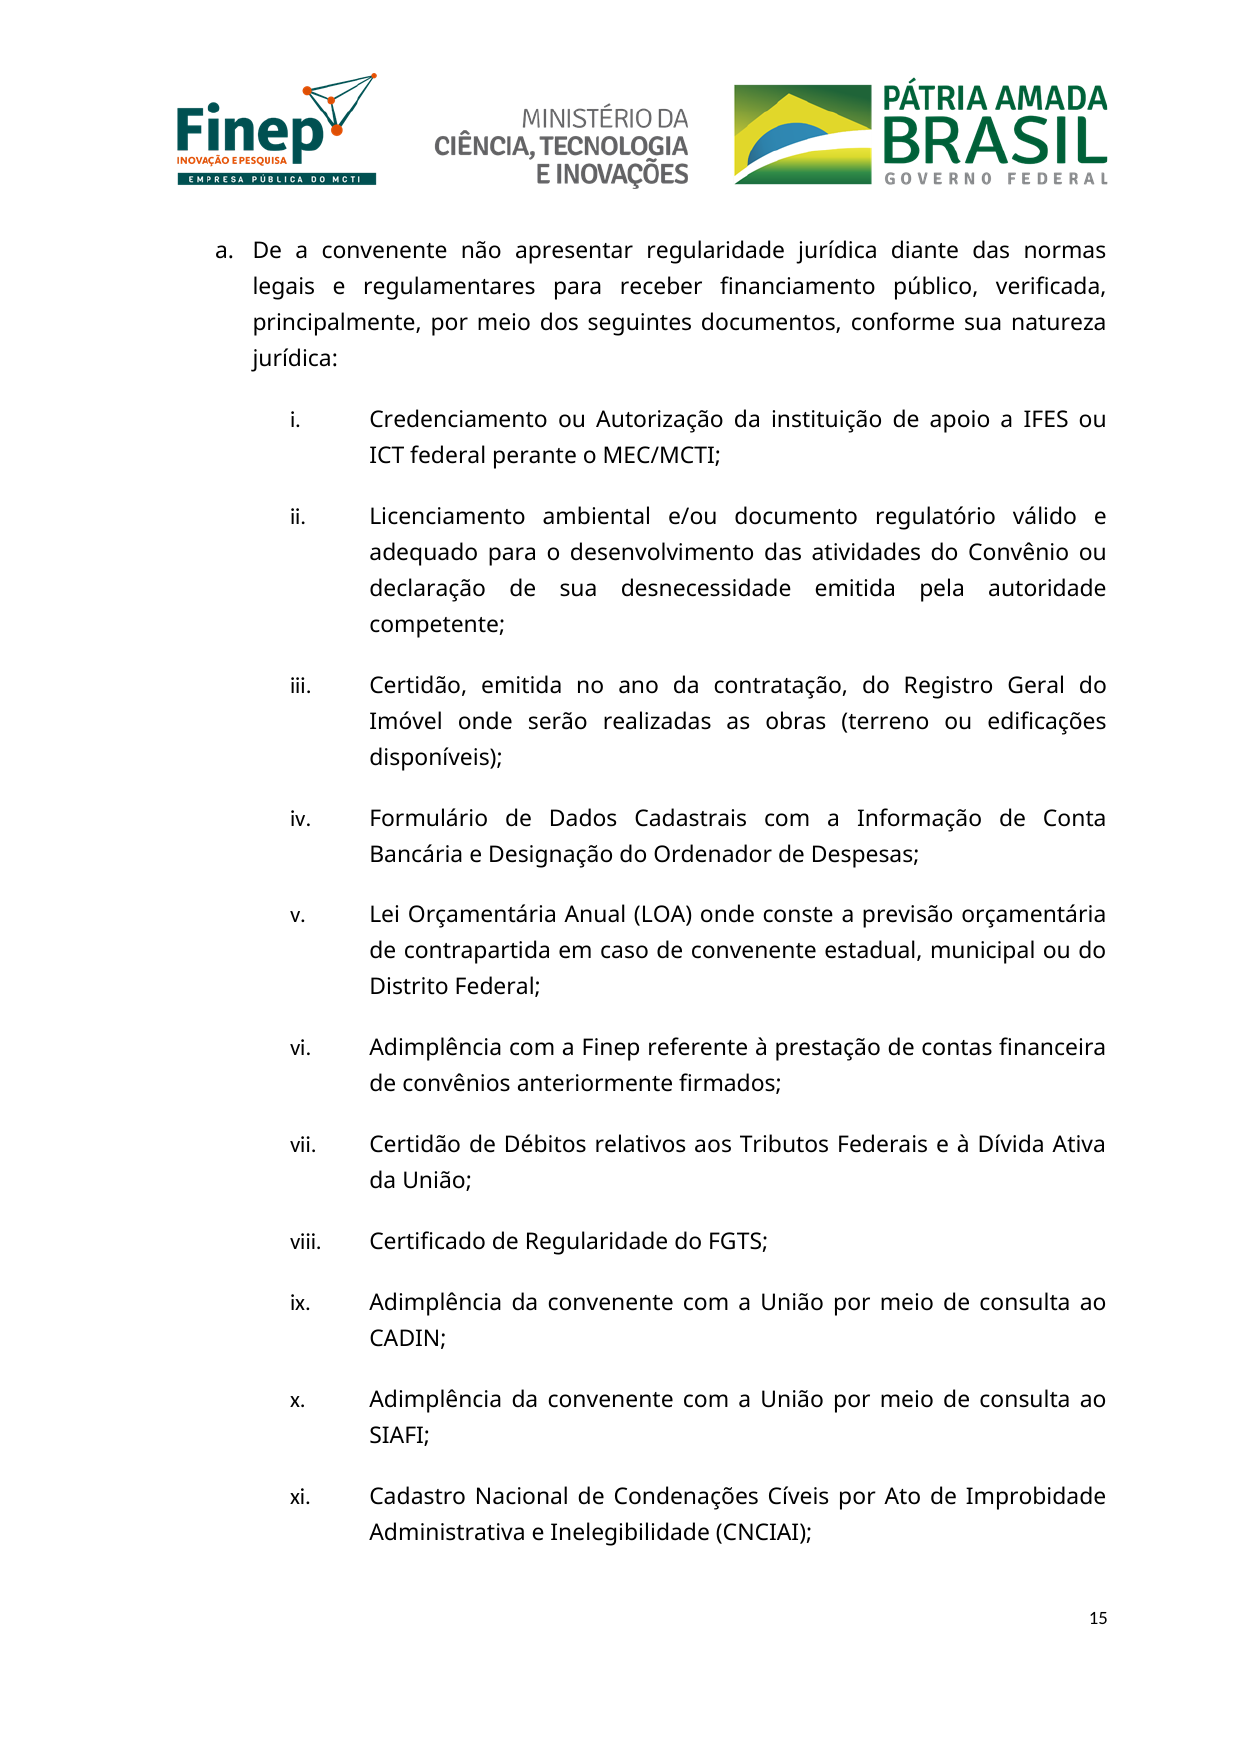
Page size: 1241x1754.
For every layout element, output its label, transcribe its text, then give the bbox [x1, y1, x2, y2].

list Licenciamento ambiental e/ou documento regulatório válido e adequado para o desenvolvimento das atividades do Convênio ou declaração de sua desnecessidade emitida pela autoridade competente; [290, 500, 1107, 639]
list De a convenente não apresentar regularidade jurídica diante das normas legais e regulamentares para receber financiamento público, verificada, principalmente, por meio dos seguintes documentos, conforme sua natureza jurídica: [215, 234, 1107, 373]
list Certidão de Débitos relativos aos Tributos Federais e à Dívida Ativa da União; [290, 1128, 1107, 1195]
list Formulário de Dados Cadastrais com a Informação de Conta Bancária e Designação do Ordenador de Despesas; [290, 802, 1107, 869]
list Cadastro Nacional de Condenações Cíveis por Ato de Improbidade Administrativa e Inelegibilidade (CNCIAI); [290, 1480, 1107, 1547]
list Adimplência da convenente com a União por meio de consulta ao SIAFI; [290, 1383, 1107, 1450]
list Credenciamento ou Autorização da instituição de apoio a IFES ou ICT federal perante o MEC/MCTI; [290, 403, 1107, 470]
list Certificado de Regularidade do FGTS; [290, 1225, 1107, 1256]
list Lei Orçamentária Anual (LOA) onde conste a previsão orçamentária de contrapartida em caso de convenente estadual, municipal ou do Distrito Federal; [290, 898, 1107, 1002]
list Certidão, emitida no ano da contratação, do Registro Geral do Imóvel onde serão realizadas as obras (terreno ou edificações disponíveis); [290, 669, 1107, 772]
list Adimplência com a Finep referente à prestação de contas financeira de convênios anteriormente firmados; [290, 1031, 1107, 1098]
list Adimplência da convenente com a União por meio de consulta ao CADIN; [290, 1286, 1107, 1353]
